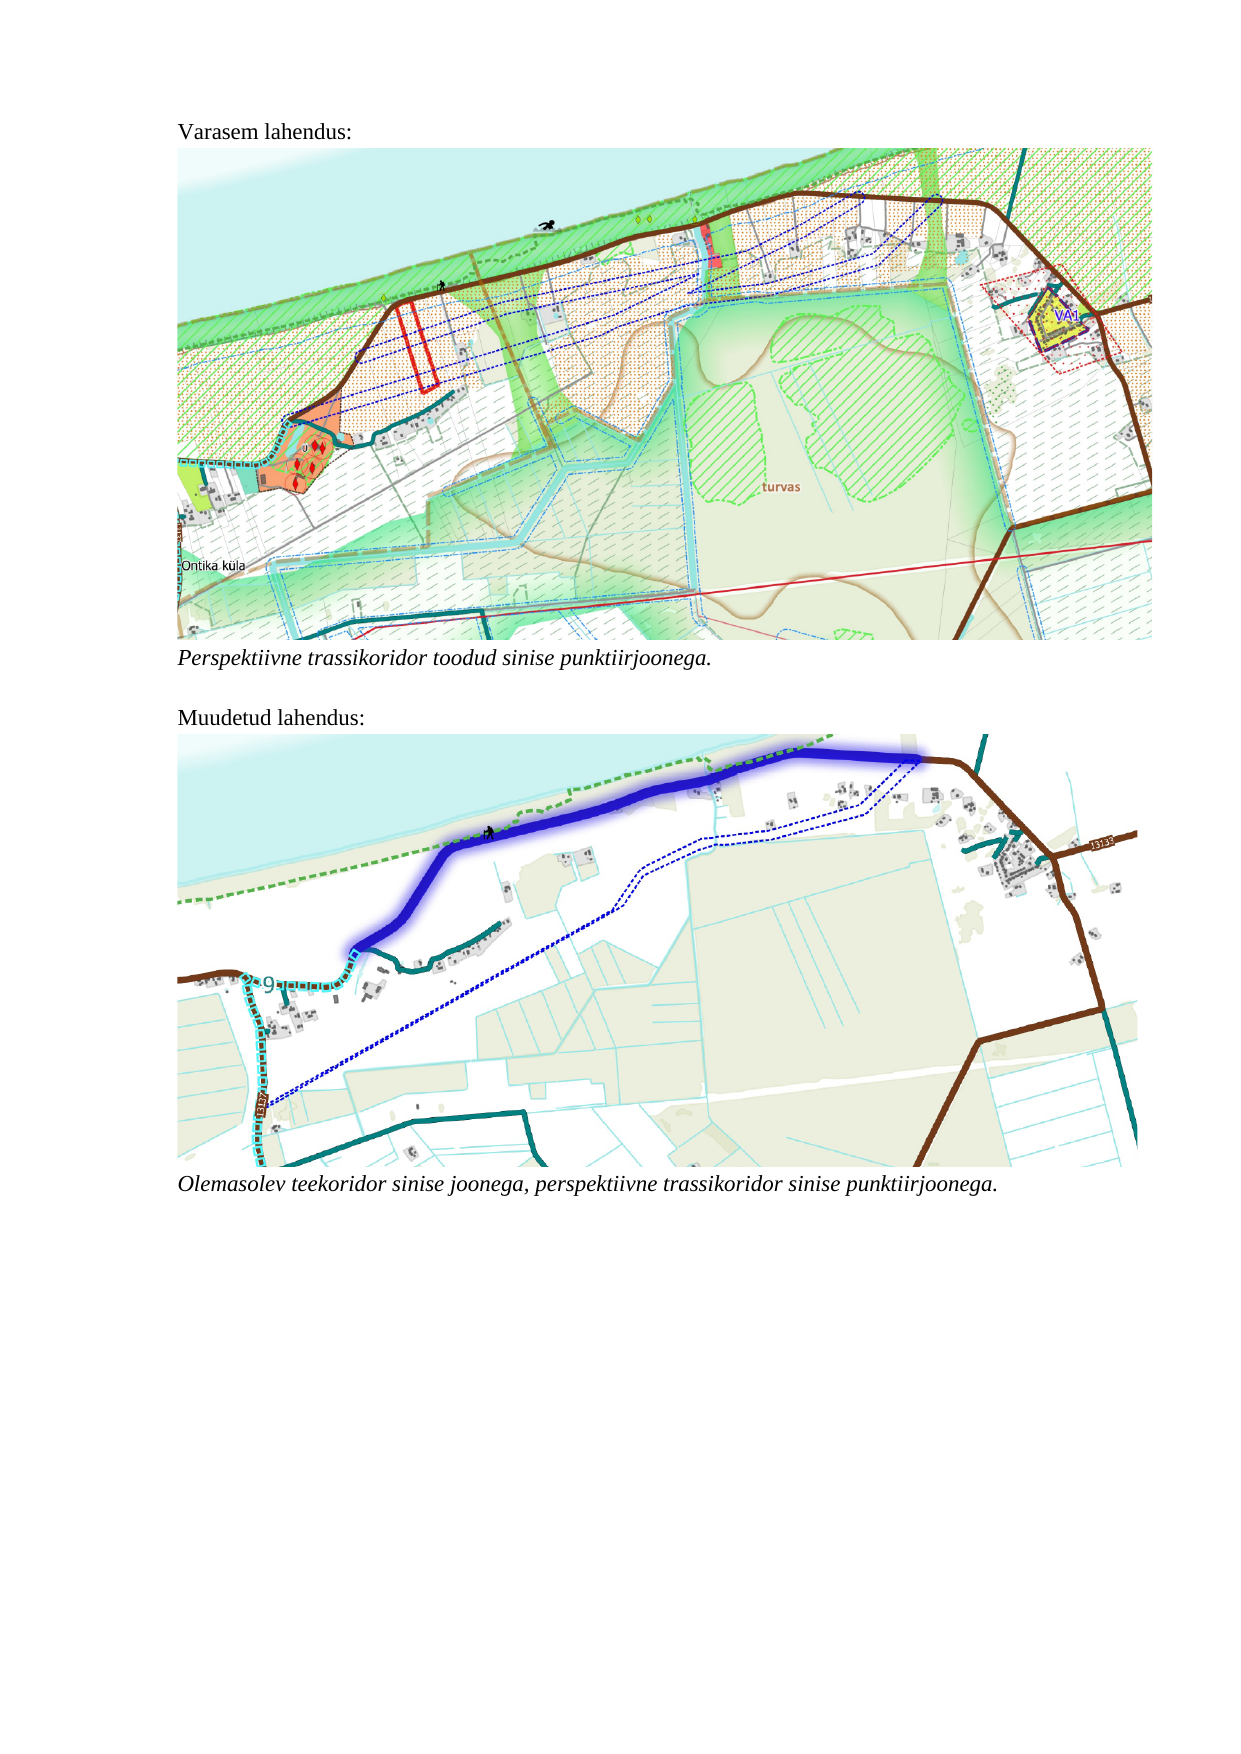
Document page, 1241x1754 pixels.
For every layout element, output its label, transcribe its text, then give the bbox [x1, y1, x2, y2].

text Varasem lahendus: [177, 118, 1163, 144]
picture [177, 148, 1153, 640]
text Perspektiivne trassikoridor toodud sinise punktiirjoonega. [177, 644, 1163, 670]
picture [177, 734, 1138, 1167]
text Muudetud lahendus: [177, 704, 1163, 731]
text Olemasolev teekoridor sinise joonega, perspektiivne trassikoridor sinise punktiirjoonega. [177, 1170, 1163, 1197]
